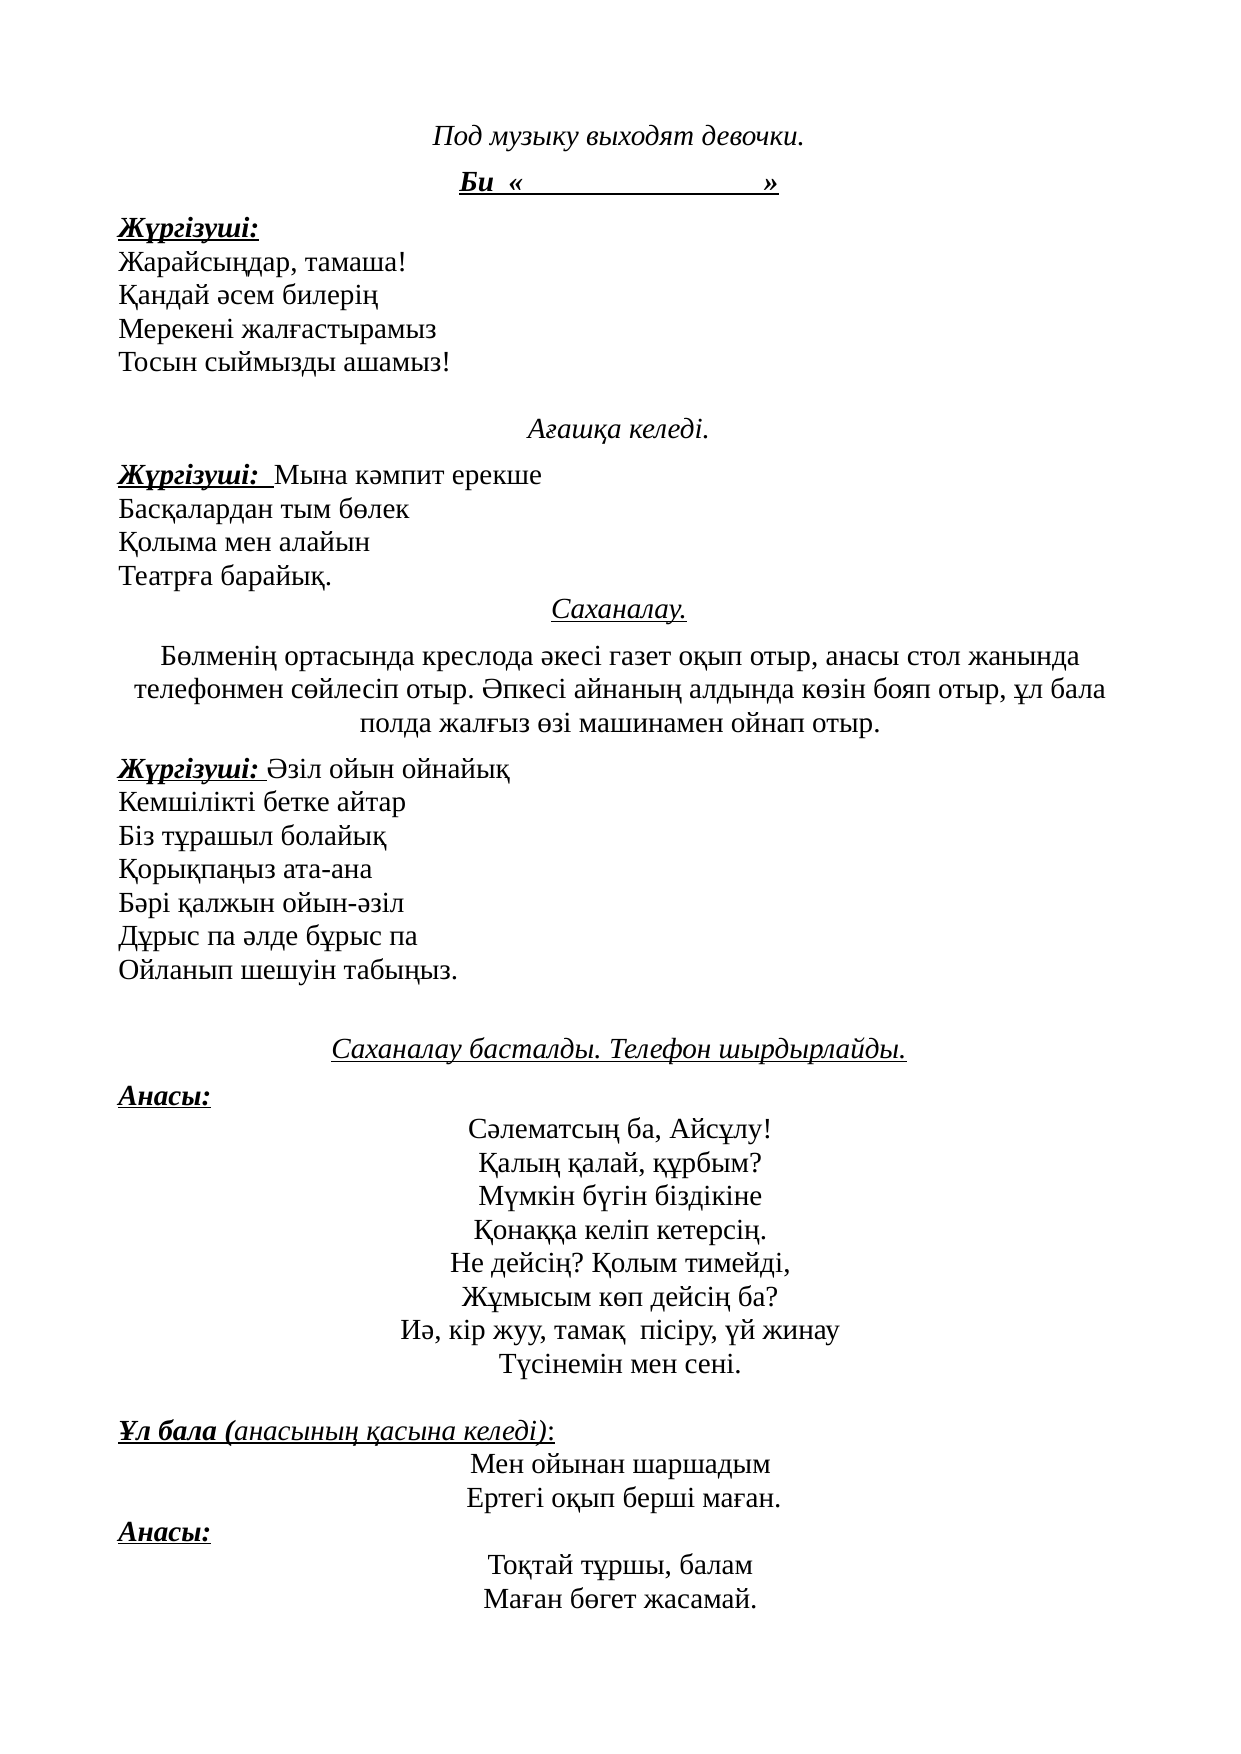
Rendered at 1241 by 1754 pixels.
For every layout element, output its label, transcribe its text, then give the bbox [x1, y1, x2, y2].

text Маған бөгет жасамай. [118, 1581, 1122, 1614]
text Мүмкін бүгін біздікіне [118, 1178, 1122, 1212]
text Қолыма мен алайын [118, 524, 1122, 558]
text Театрға барайық. [118, 558, 1122, 592]
text Түсінемін мен сені. [118, 1346, 1122, 1379]
text Ағашқа келеді. [118, 411, 1122, 445]
text Мерекені жалғастырамыз [118, 311, 1122, 344]
text Ұл бала (анасының қасына келеді): [118, 1413, 1122, 1447]
text Мен ойынан шаршадым [118, 1447, 1122, 1480]
text Жүргізуші: Әзіл ойын ойнайық [118, 751, 1122, 784]
text Жүргізуші: Мына кәмпит ерекше [118, 457, 1122, 491]
text Под музыку выходят девочки. [118, 118, 1122, 152]
text Бәрі қалжын ойын-әзіл [118, 885, 1122, 918]
text Жұмысым көп дейсің ба? [118, 1279, 1122, 1312]
text Тосын сыймызды ашамыз! [118, 344, 1122, 378]
text Саханалау. [118, 592, 1122, 625]
text Ойланып шешуін табыңыз. [118, 952, 1122, 986]
text Ертегі оқып берші маған. [118, 1480, 1122, 1514]
text Саханалау басталды. Телефон шырдырлайды. [118, 1032, 1122, 1065]
text Тоқтай тұршы, балам [118, 1547, 1122, 1581]
text Біз тұрашыл болайық [118, 818, 1122, 851]
text Иә, кір жуу, тамақ пісіру, үй жинау [118, 1312, 1122, 1346]
text Жарайсыңдар, тамаша! [118, 244, 1122, 277]
text Қалың қалай, құрбым? [118, 1145, 1122, 1178]
text Не дейсің? Қолым тимейді, [118, 1245, 1122, 1279]
text Жүргізуші: [118, 210, 1122, 244]
text Басқалардан тым бөлек [118, 491, 1122, 524]
text Би « » [118, 164, 1122, 198]
text Сәлематсың ба, Айсұлу! [118, 1111, 1122, 1145]
text Қандай әсем билерің [118, 277, 1122, 311]
text Дұрыс па әлде бұрыс па [118, 918, 1122, 952]
text Бөлменің ортасында креслода әкесі газет оқып отыр, анасы стол жанында телефонмен сөйлесіп отыр. Әпкесі айнаның алдында көзін бояп отыр, ұл бала полда жалғыз өзі машинамен ойнап отыр. [118, 638, 1122, 738]
text Кемшілікті бетке айтар [118, 784, 1122, 818]
text Қорықпаңыз ата-ана [118, 851, 1122, 885]
text Анасы: [118, 1078, 1122, 1111]
text Қонаққа келіп кетерсің. [118, 1212, 1122, 1245]
text Анасы: [118, 1514, 1122, 1547]
